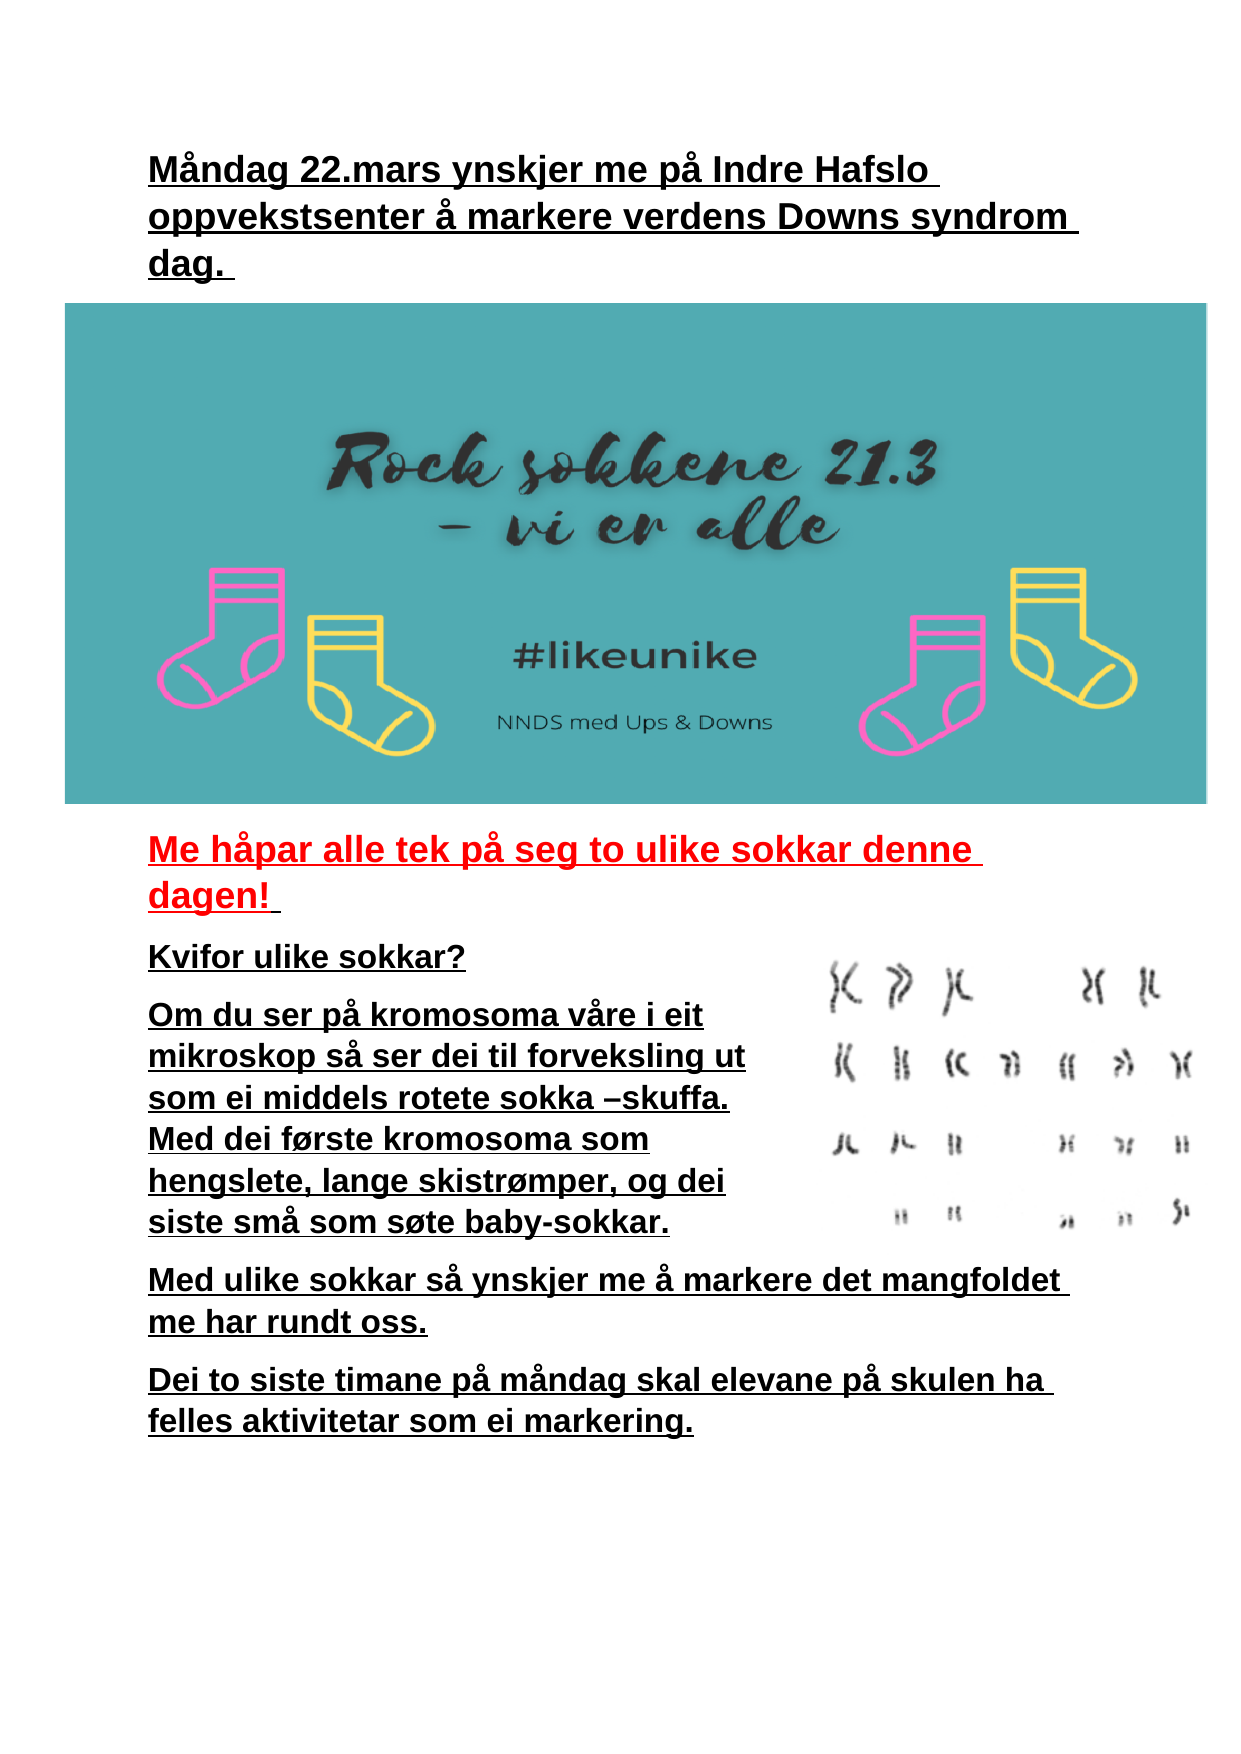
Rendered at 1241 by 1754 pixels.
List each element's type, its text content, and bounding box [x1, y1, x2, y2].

text Måndag 22.mars ynskjer me på Indre Hafslo oppvekstsenter å markere verdens Downs syndrom dag. [148, 148, 1093, 284]
text Kvifor ulike sokkar? [148, 937, 1093, 975]
text Dei to siste timane på måndag skal elevane på skulen ha felles aktivitetar som ei markering. [148, 1360, 1093, 1440]
picture [64, 303, 1208, 804]
picture [815, 946, 1210, 1256]
text Om du ser på kromosoma våre i eit mikroskop så ser dei til forveksling ut som ei middels rotete sokka –skuffa. Med dei første kromosoma som hengslete, lange skistrømper, og dei siste små som søte baby-sokkar. [148, 995, 815, 1241]
text Med ulike sokkar så ynskjer me å markere det mangfoldet me har rundt oss. [148, 1260, 1093, 1340]
text Me håpar alle tek på seg to ulike sokkar denne dagen! [148, 804, 1093, 917]
